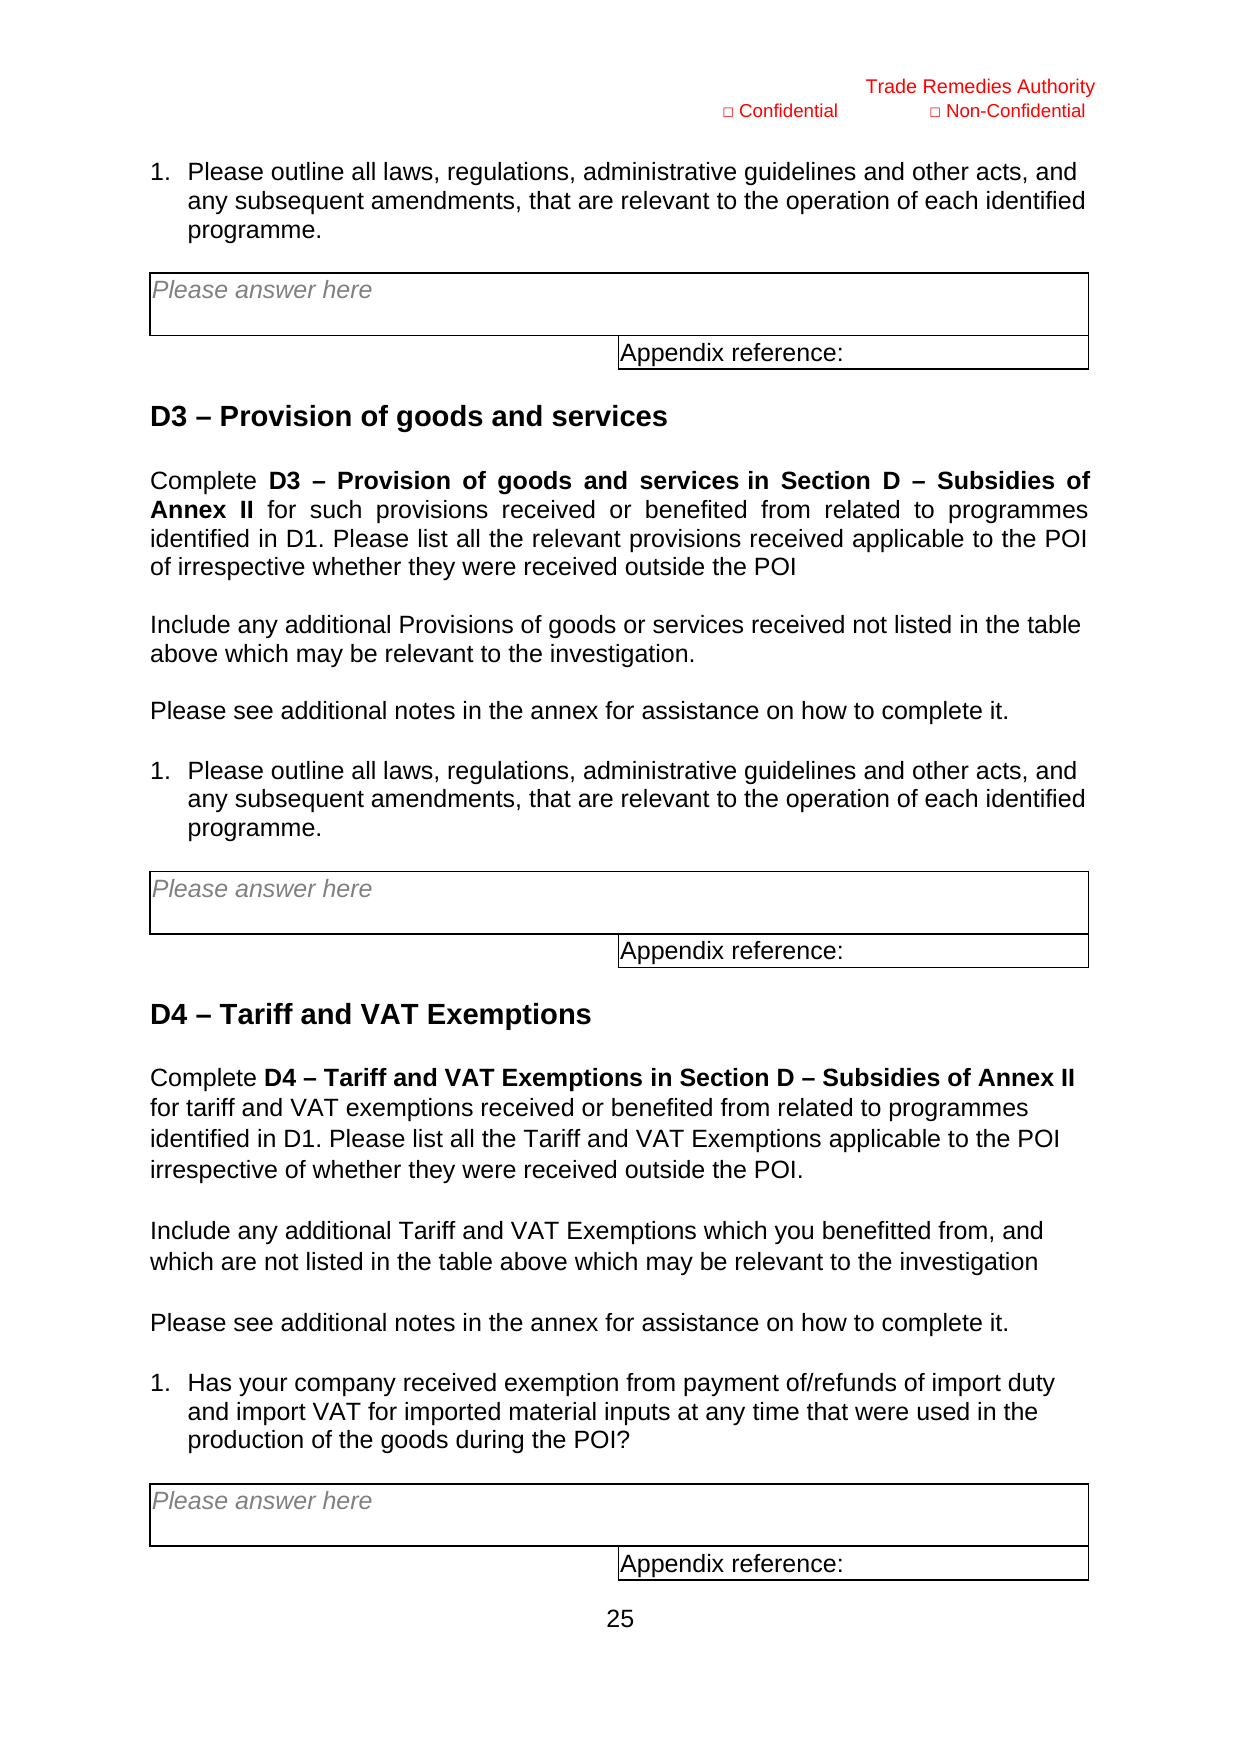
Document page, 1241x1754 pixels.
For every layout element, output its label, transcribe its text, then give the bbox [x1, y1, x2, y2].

table_cell [150, 336, 618, 368]
text Include any additional Tariff and VAT Exemptions which you benefitted from, and which are not listed in the table above which may be relevant to the investigation [150, 1216, 1090, 1276]
table_cell [150, 1547, 618, 1579]
text Include any additional Provisions of goods or services received not listed in the table above which may be relevant to the investigation. [150, 610, 1090, 667]
table_header Please answer here [151, 872, 1088, 933]
text Please see additional notes in the annex for assistance on how to complete it. [150, 1308, 1090, 1337]
list Please outline all laws, regulations, administrative guidelines and other acts, and any subsequent amendments, that are relevant to the operation of each identified programme. [150, 157, 1090, 243]
subtitle D3 – Provision of goods and services [150, 398, 1090, 432]
list Has your company received exemption from payment of/refunds of import duty and import VAT for imported material inputs at any time that were used in the production of the goods during the POI? [150, 1368, 1090, 1454]
table_cell Appendix reference: [619, 336, 1088, 368]
text Complete D3 – Provision of goods and services in Section D – Subsidies of Annex II for such provisions received or benefited from related to programmes identified in D1. Please list all the relevant provisions received applicable to the POI of irrespective whether they were received outside the POI [150, 466, 1090, 581]
table_cell Appendix reference: [619, 935, 1088, 967]
table_cell [150, 935, 618, 967]
table_header Please answer here [151, 1485, 1088, 1545]
text Complete D4 – Tariff and VAT Exemptions in Section D – Subsidies of Annex II for tariff and VAT exemptions received or benefited from related to programmes identified in D1. Please list all the Tariff and VAT Exemptions applicable to the POI irrespective of whether they were received outside the POI. [150, 1063, 1090, 1183]
table_header Please answer here [151, 274, 1088, 334]
list Please outline all laws, regulations, administrative guidelines and other acts, and any subsequent amendments, that are relevant to the operation of each identified programme. [150, 756, 1090, 842]
text Please see additional notes in the annex for assistance on how to complete it. [150, 696, 1090, 725]
table_cell Appendix reference: [619, 1547, 1088, 1579]
subtitle D4 – Tariff and VAT Exemptions [150, 997, 1090, 1031]
